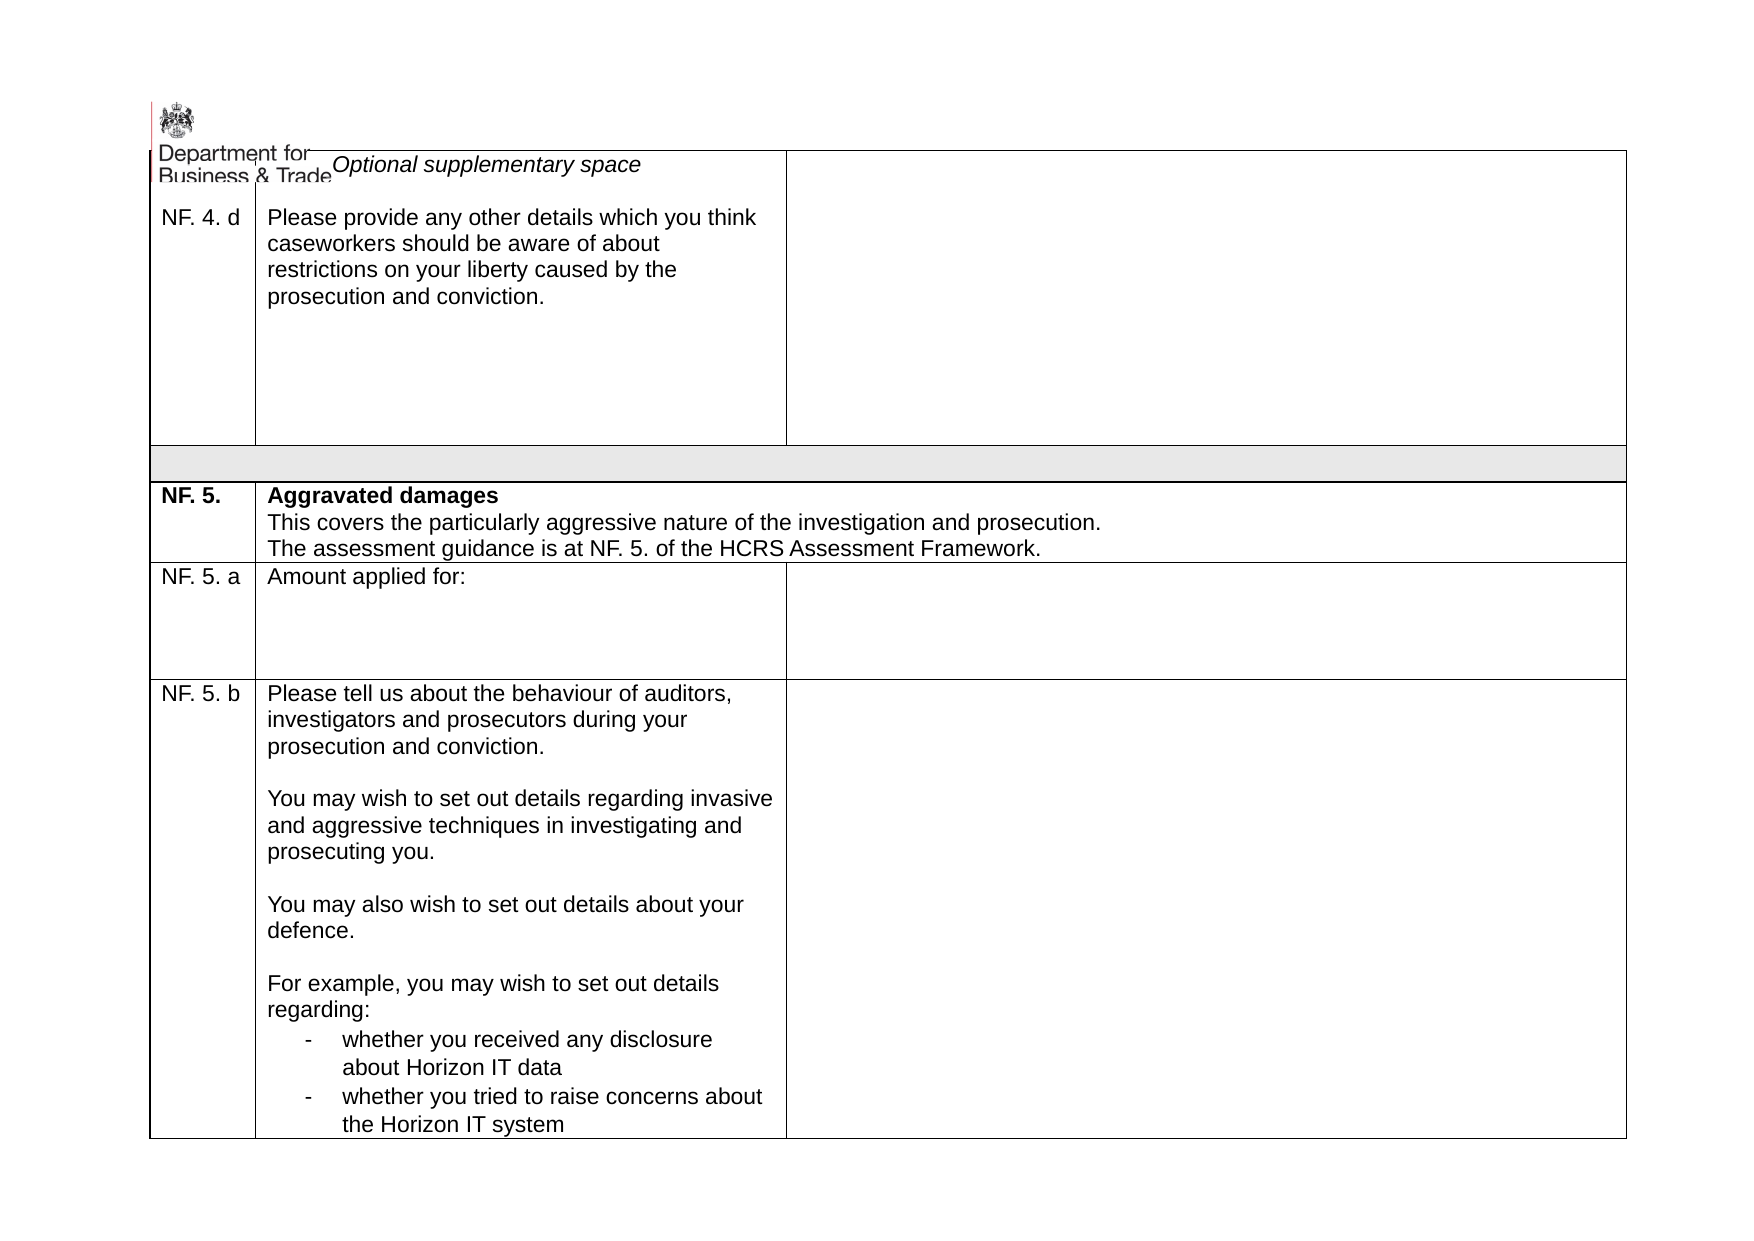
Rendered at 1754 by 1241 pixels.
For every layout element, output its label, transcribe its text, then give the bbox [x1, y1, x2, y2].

table_cell Amount applied for: [256, 563, 786, 679]
table_cell NF. 5. [151, 483, 255, 562]
table_cell [787, 680, 1626, 1138]
table_cell NF. 4. d [151, 183, 255, 445]
table_cell NF. 5. a [151, 563, 255, 679]
table_cell [787, 151, 1626, 445]
table_cell [151, 446, 1626, 481]
table_cell NF. 5. b [151, 680, 255, 1138]
table_cell [787, 563, 1626, 679]
table_cell Please tell us about the behaviour of auditors, investigators and prosecutors during your prosecution and conviction. You may wish to set out details regarding invasive and aggressive techniques in investigating and prosecuting you. You may also wish to set out details about your defence. For example, you may wish to set out details regarding: whether you received any disclosure about Horizon IT data whether you tried to raise concerns about the Horizon IT system [256, 680, 786, 1138]
table_cell [190, 161, 255, 165]
table_cell Optional supplementary space Please provide any other details which you think caseworkers should be aware of about restrictions on your liberty caused by the prosecution and conviction. [256, 151, 786, 445]
table_cell Aggravated damages This covers the particularly aggressive nature of the investigation and prosecution. The assessment guidance is at NF. 5. of the HCRS Assessment Framework. [256, 483, 1626, 562]
